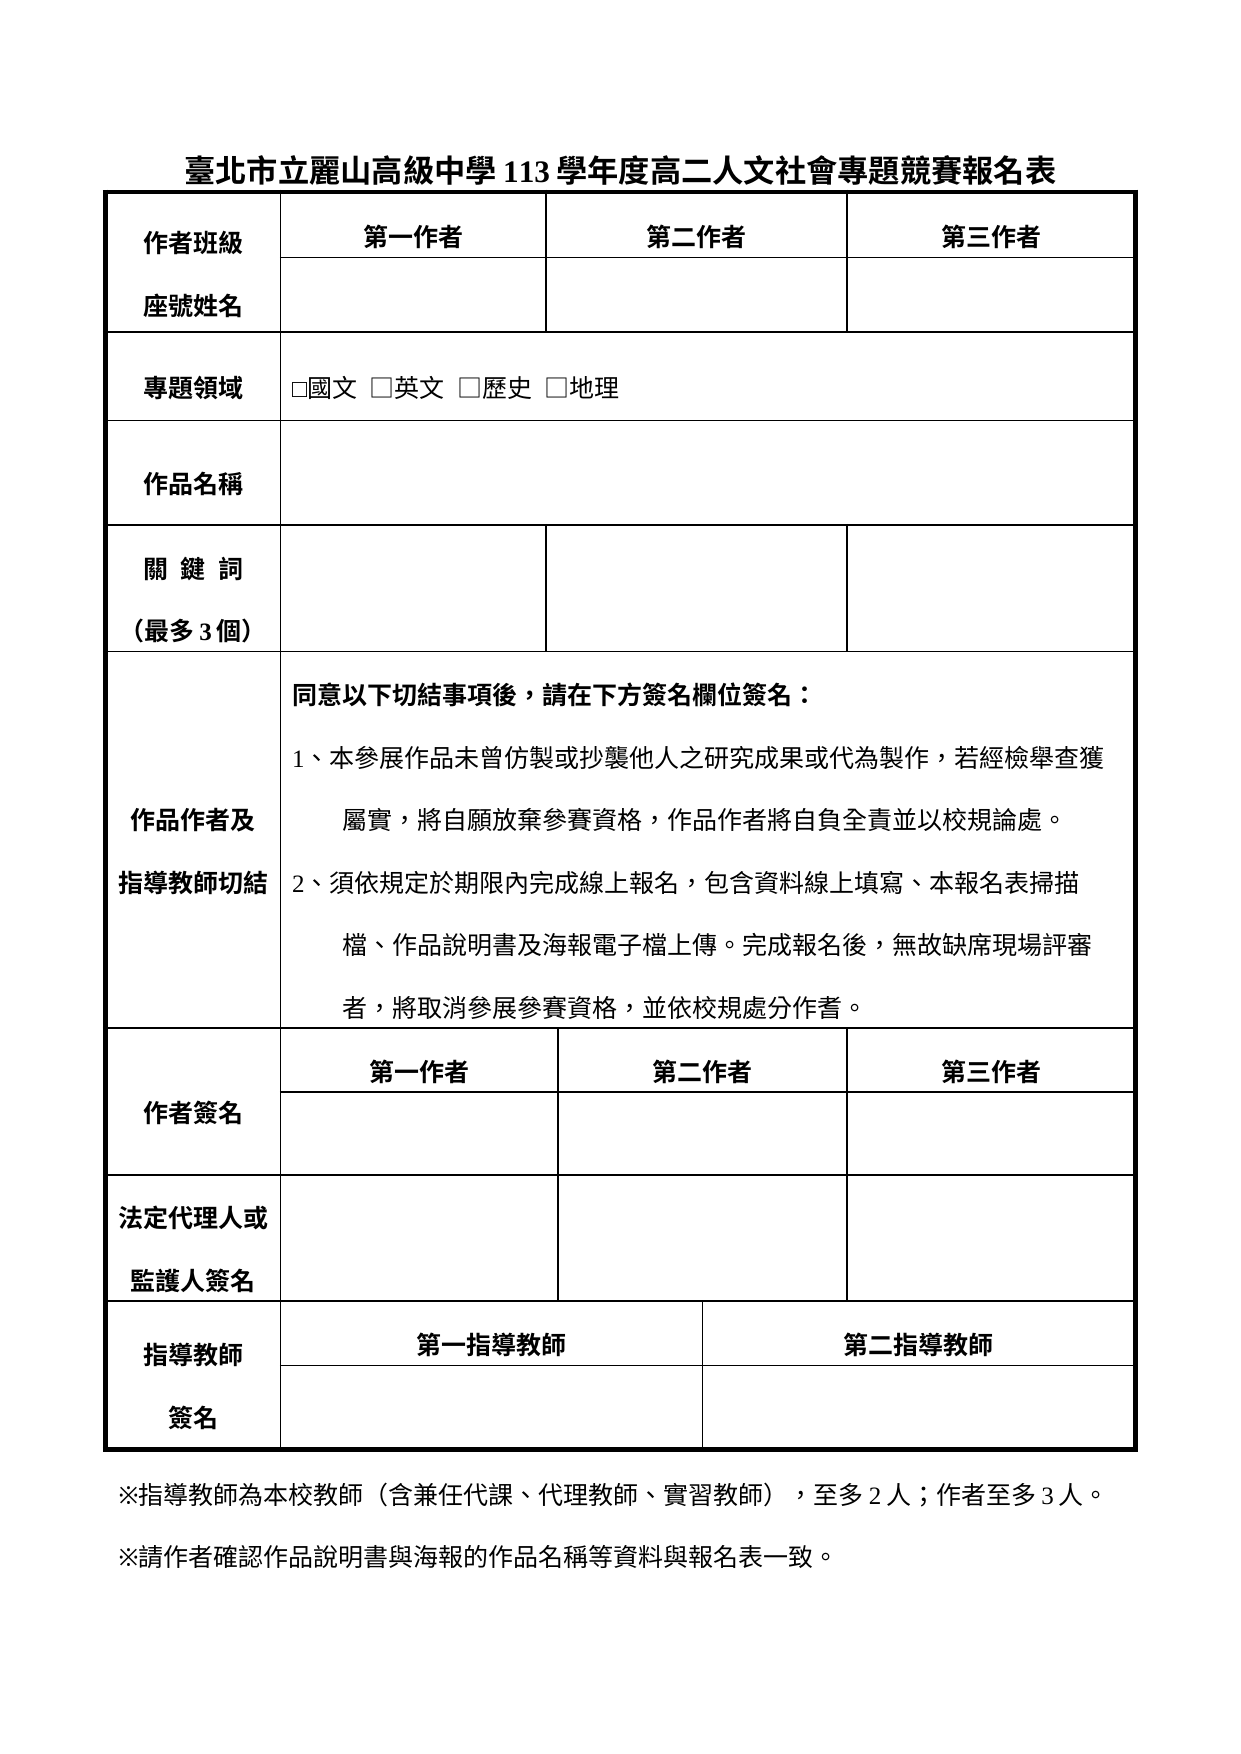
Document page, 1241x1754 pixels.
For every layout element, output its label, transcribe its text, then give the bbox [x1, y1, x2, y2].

table_cell 關 鍵 詞 （最多3個） [108, 526, 280, 651]
table_cell 第二作者 [559, 1029, 846, 1091]
table_cell 第三作者 [848, 1029, 1133, 1091]
table_cell 作品名稱 [108, 421, 280, 524]
text ※指導教師為本校教師（含兼任代課、代理教師、實習教師），至多2人；作者至多3人。 [118, 1452, 1122, 1514]
table_cell [281, 1093, 557, 1174]
table_cell 第一指導教師 [281, 1302, 702, 1364]
table_cell 同意以下切結事項後，請在下方簽名欄位簽名： 本參展作品未曾仿製或抄襲他人之研究成果或代為製作，若經檢舉查獲屬實，將自願放棄參賽資格，作品作者將自負全責並以校規論處。 須依規定於期限內完成線上報名，包含資料線上填寫、本報名表掃描檔、作品說明書及海報電子檔上傳。完成報名後，無故缺席現場評審者，將取消參展參賽資格，並依校規處分作耆。 [281, 652, 1133, 1027]
table_cell 第二指導教師 [703, 1302, 1133, 1364]
table_cell □國文 □英文 □歷史 □地理 [281, 333, 1133, 419]
table_cell [281, 1366, 702, 1447]
text ※請作者確認作品說明書與海報的作品名稱等資料與報名表一致。 [118, 1514, 1122, 1577]
table_cell [547, 526, 846, 651]
table_cell [703, 1366, 1133, 1447]
table_cell [281, 258, 545, 331]
table_cell 第一作者 [281, 1029, 557, 1091]
table_cell [559, 1176, 846, 1300]
table_cell [848, 258, 1133, 331]
table_cell [281, 526, 545, 651]
table_cell 指導教師 簽名 [108, 1302, 280, 1447]
table_cell [559, 1093, 846, 1174]
table_header 第二作者 [547, 194, 846, 257]
table_header 第一作者 [281, 194, 545, 257]
table_cell [547, 258, 846, 331]
table_cell 法定代理人或監護人簽名 [108, 1176, 280, 1300]
table_cell [848, 526, 1133, 651]
table_cell 作者簽名 [108, 1029, 280, 1174]
table_cell [281, 1176, 557, 1300]
table_cell 專題領域 [108, 333, 280, 419]
table_cell 作品作者及 指導教師切結 [108, 652, 280, 1027]
table_header 作者班級 座號姓名 [108, 194, 280, 331]
table_cell [848, 1176, 1133, 1300]
text 臺北市立麗山高級中學113學年度高二人文社會專題競賽報名表 [118, 127, 1122, 189]
table_cell [848, 1093, 1133, 1174]
table_cell [281, 421, 1133, 524]
table_header 第三作者 [848, 194, 1133, 257]
